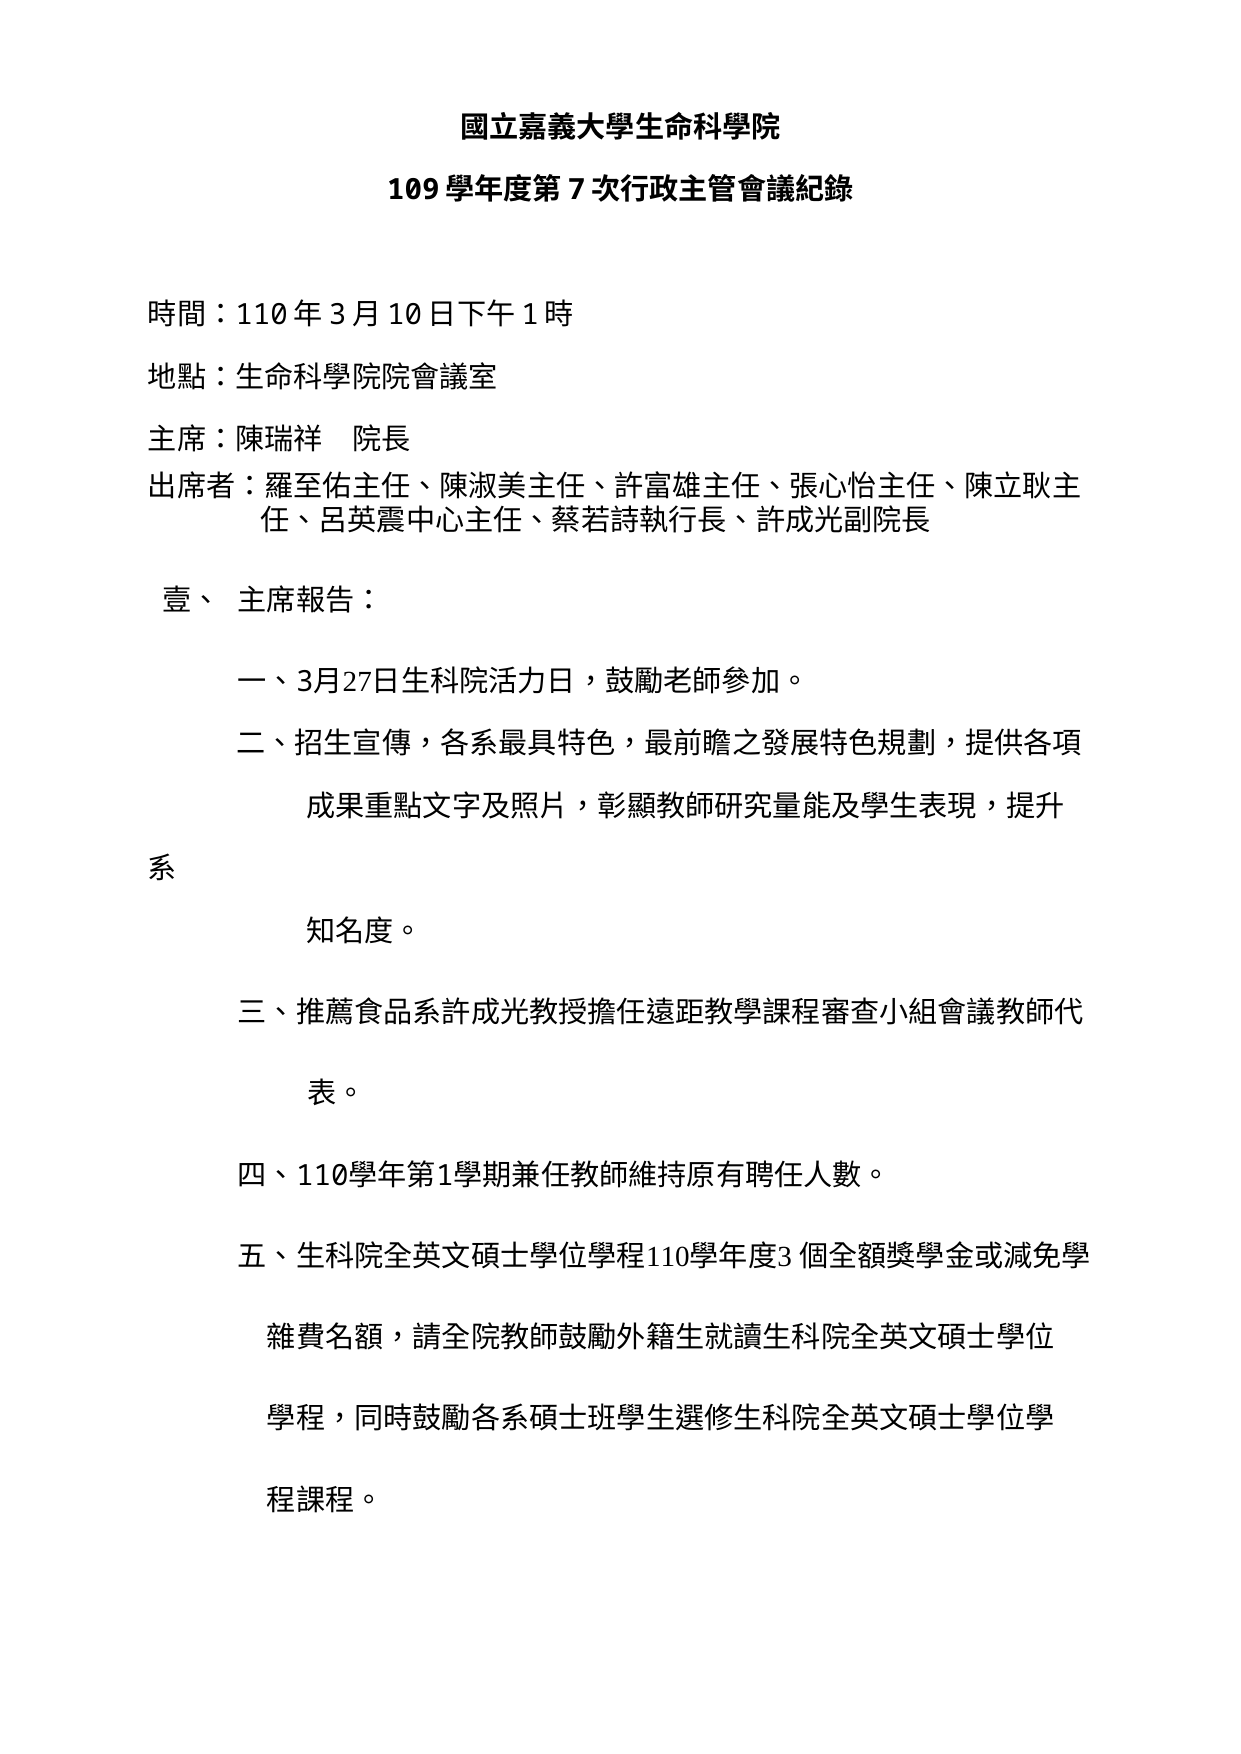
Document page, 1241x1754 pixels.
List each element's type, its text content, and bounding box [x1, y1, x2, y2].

text 程課程。 [237, 1456, 1092, 1518]
text 二、招生宣傳，各系最具特色，最前瞻之發展特色規劃，提供各項 [148, 699, 1092, 762]
text 出席者：羅至佑主任、陳淑美主任、許富雄主任、張心怡主任、陳立耿主任、呂英震中心主任、蔡若詩執行長、許成光副院長 [148, 470, 1092, 537]
text 學程，同時鼓勵各系碩士班學生選修生科院全英文碩士學位學 [237, 1374, 1092, 1437]
text 一、3月27日生科院活力日，鼓勵老師參加。 [237, 637, 1092, 699]
text 成果重點文字及照片，彰顯教師研究量能及學生表現，提升系 [148, 762, 1092, 887]
text 四、110學年第1學期兼任教師維持原有聘任人數。 [237, 1131, 1092, 1193]
text 109學年度第7次行政主管會議紀錄 [148, 145, 1092, 208]
list 主席報告： [162, 556, 1092, 618]
text 時間：110年3月10日下午1時 [148, 270, 1092, 333]
text 主席：陳瑞祥 院長 [148, 395, 1092, 458]
text 表。 [237, 1049, 1092, 1112]
text 地點：生命科學院院會議室 [148, 333, 1092, 395]
text 國立嘉義大學生命科學院 [148, 83, 1092, 145]
text 知名度。 [148, 887, 1092, 949]
text 三、推薦食品系許成光教授擔任遠距教學課程審查小組會議教師代 [237, 968, 1092, 1031]
text 五、生科院全英文碩士學位學程110學年度3 個全額獎學金或減免學 [237, 1212, 1092, 1274]
text 雜費名額，請全院教師鼓勵外籍生就讀生科院全英文碩士學位 [237, 1293, 1092, 1356]
